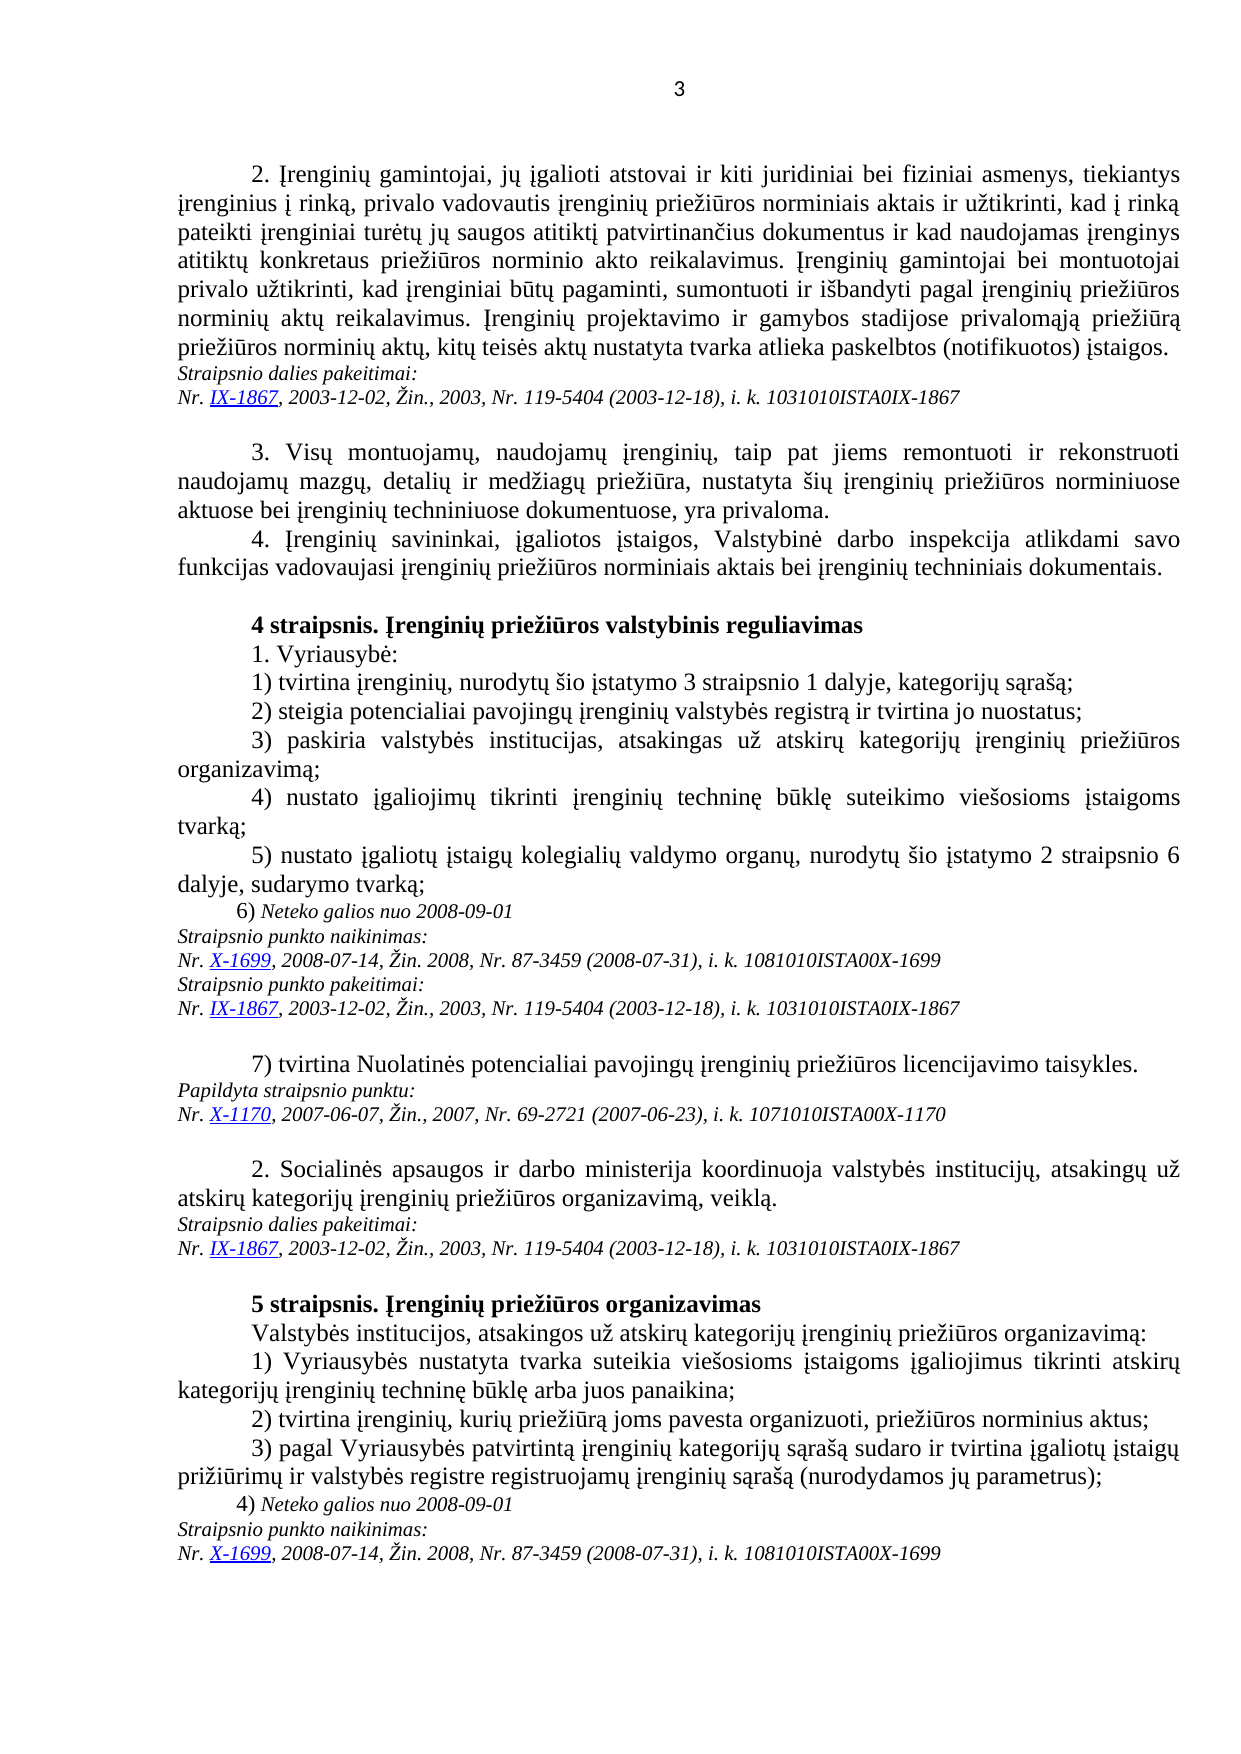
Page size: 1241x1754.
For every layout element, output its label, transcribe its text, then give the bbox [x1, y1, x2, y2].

text Straipsnio dalies pakeitimai: [177, 1212, 1181, 1236]
text 4. Įrenginių savininkai, įgaliotos įstaigos, Valstybinė darbo inspekcija atlikdami savo funkcijas vadovaujasi įrenginių priežiūros norminiais aktais bei įrenginių techniniais dokumentais. [177, 524, 1181, 581]
text 5 straipsnis. Įrenginių priežiūros organizavimas [177, 1289, 1181, 1318]
text Nr. IX-1867, 2003-12-02, Žin., 2003, Nr. 119-5404 (2003-12-18), i. k. 1031010ISTA0IX-1867 [177, 385, 1181, 409]
text Straipsnio dalies pakeitimai: [177, 361, 1181, 385]
text 6) Neteko galios nuo 2008-09-01 [177, 897, 1181, 924]
text 1. Vyriausybė: [177, 639, 1181, 667]
text 1) Vyriausybės nustatyta tvarka suteikia viešosioms įstaigoms įgaliojimus tikrinti atskirų kategorijų įrenginių techninę būklę arba juos panaikina; [177, 1346, 1181, 1404]
text 2. Įrenginių gamintojai, jų įgalioti atstovai ir kiti juridiniai bei fiziniai asmenys, tiekiantys įrenginius į rinką, privalo vadovautis įrenginių priežiūros norminiais aktais ir užtikrinti, kad į rinką pateikti įrenginiai turėtų jų saugos atitiktį patvirtinančius dokumentus ir kad naudojamas įrenginys atitiktų konkretaus priežiūros norminio akto reikalavimus. Įrenginių gamintojai bei montuotojai privalo užtikrinti, kad įrenginiai būtų pagaminti, sumontuoti ir išbandyti pagal įrenginių priežiūros norminių aktų reikalavimus. Įrenginių projektavimo ir gamybos stadijose privalomąją priežiūrą priežiūros norminių aktų, kitų teisės aktų nustatyta tvarka atlieka paskelbtos (notifikuotos) įstaigos. [177, 159, 1181, 361]
text Nr. X-1170, 2007-06-07, Žin., 2007, Nr. 69-2721 (2007-06-23), i. k. 1071010ISTA00X-1170 [177, 1102, 1181, 1126]
text Nr. IX-1867, 2003-12-02, Žin., 2003, Nr. 119-5404 (2003-12-18), i. k. 1031010ISTA0IX-1867 [177, 1236, 1181, 1260]
text 4 straipsnis. Įrenginių priežiūros valstybinis reguliavimas [177, 610, 1181, 639]
text Straipsnio punkto pakeitimai: [177, 972, 1181, 996]
text 5) nustato įgaliotų įstaigų kolegialių valdymo organų, nurodytų šio įstatymo 2 straipsnio 6 dalyje, sudarymo tvarką; [177, 840, 1181, 897]
text Straipsnio punkto naikinimas: [177, 1516, 1181, 1541]
text 7) tvirtina Nuolatinės potencialiai pavojingų įrenginių priežiūros licencijavimo taisykles. [177, 1049, 1181, 1078]
text 3. Visų montuojamų, naudojamų įrenginių, taip pat jiems remontuoti ir rekonstruoti naudojamų mazgų, detalių ir medžiagų priežiūra, nustatyta šių įrenginių priežiūros norminiuose aktuose bei įrenginių techniniuose dokumentuose, yra privaloma. [177, 437, 1181, 524]
text 4) Neteko galios nuo 2008-09-01 [177, 1490, 1181, 1516]
text Straipsnio punkto naikinimas: [177, 924, 1181, 948]
text Papildyta straipsnio punktu: [177, 1078, 1181, 1102]
text 3) paskiria valstybės institucijas, atsakingas už atskirų kategorijų įrenginių priežiūros organizavimą; [177, 725, 1181, 782]
text Valstybės institucijos, atsakingos už atskirų kategorijų įrenginių priežiūros organizavimą: [177, 1318, 1181, 1346]
text Nr. X-1699, 2008-07-14, Žin. 2008, Nr. 87-3459 (2008-07-31), i. k. 1081010ISTA00X-1699 [177, 948, 1181, 972]
text Nr. X-1699, 2008-07-14, Žin. 2008, Nr. 87-3459 (2008-07-31), i. k. 1081010ISTA00X-1699 [177, 1541, 1181, 1564]
text 4) nustato įgaliojimų tikrinti įrenginių techninę būklę suteikimo viešosioms įstaigoms tvarką; [177, 782, 1181, 840]
text 3) pagal Vyriausybės patvirtintą įrenginių kategorijų sąrašą sudaro ir tvirtina įgaliotų įstaigų prižiūrimų ir valstybės registre registruojamų įrenginių sąrašą (nurodydamos jų parametrus); [177, 1433, 1181, 1490]
text Nr. IX-1867, 2003-12-02, Žin., 2003, Nr. 119-5404 (2003-12-18), i. k. 1031010ISTA0IX-1867 [177, 996, 1181, 1020]
text 2. Socialinės apsaugos ir darbo ministerija koordinuoja valstybės institucijų, atsakingų už atskirų kategorijų įrenginių priežiūros organizavimą, veiklą. [177, 1154, 1181, 1212]
text 2) steigia potencialiai pavojingų įrenginių valstybės registrą ir tvirtina jo nuostatus; [177, 696, 1181, 725]
text 1) tvirtina įrenginių, nurodytų šio įstatymo 3 straipsnio 1 dalyje, kategorijų sąrašą; [177, 667, 1181, 696]
text 2) tvirtina įrenginių, kurių priežiūrą joms pavesta organizuoti, priežiūros norminius aktus; [177, 1404, 1181, 1433]
